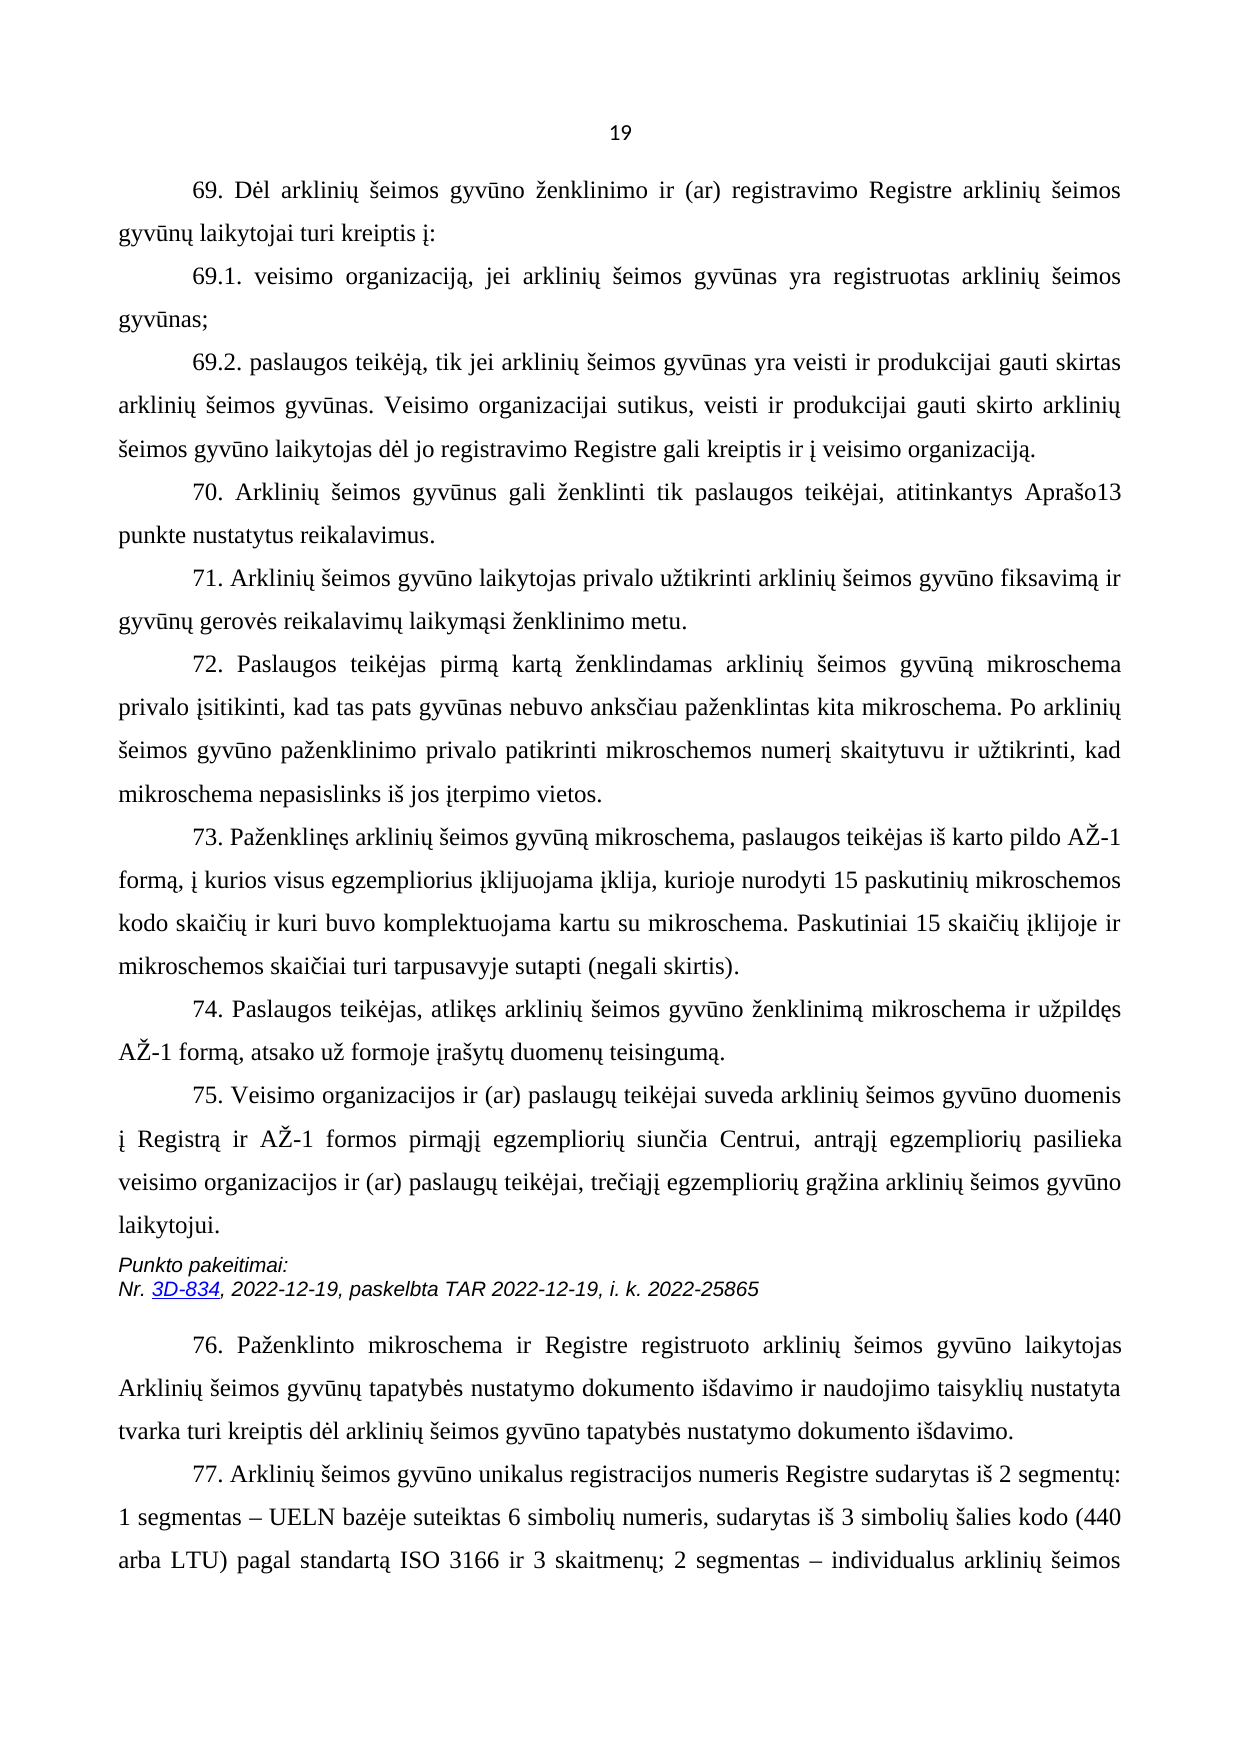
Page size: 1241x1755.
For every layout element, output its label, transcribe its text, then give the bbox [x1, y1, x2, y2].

text 75. Veisimo organizacijos ir (ar) paslaugų teikėjai suveda arklinių šeimos gyvūno duomenis į Registrą ir AŽ-1 formos pirmąjį egzempliorių siunčia Centrui, antrąjį egzempliorių pasilieka veisimo organizacijos ir (ar) paslaugų teikėjai, trečiąjį egzempliorių grąžina arklinių šeimos gyvūno laikytojui. [118, 1081, 1122, 1239]
text Punkto pakeitimai: [118, 1253, 1122, 1277]
text Nr. 3D-834, 2022-12-19, paskelbta TAR 2022-12-19, i. k. 2022-25865 [118, 1277, 1122, 1301]
text 74. Paslaugos teikėjas, atlikęs arklinių šeimos gyvūno ženklinimą mikroschema ir užpildęs AŽ-1 formą, atsako už formoje įrašytų duomenų teisingumą. [118, 994, 1122, 1066]
text 77. Arklinių šeimos gyvūno unikalus registracijos numeris Registre sudarytas iš 2 segmentų: 1 segmentas – UELN bazėje suteiktas 6 simbolių numeris, sudarytas iš 3 simbolių šalies kodo (440 arba LTU) pagal standartą ISO 3166 ir 3 skaitmenų; 2 segmentas – individualus arklinių šeimos [118, 1459, 1122, 1574]
text 73. Paženklinęs arklinių šeimos gyvūną mikroschema, paslaugos teikėjas iš karto pildo AŽ-1 formą, į kurios visus egzempliorius įklijuojama įklija, kurioje nurodyti 15 paskutinių mikroschemos kodo skaičių ir kuri buvo komplektuojama kartu su mikroschema. Paskutiniai 15 skaičių įklijoje ir mikroschemos skaičiai turi tarpusavyje sutapti (negali skirtis). [118, 822, 1122, 980]
text 71. Arklinių šeimos gyvūno laikytojas privalo užtikrinti arklinių šeimos gyvūno fiksavimą ir gyvūnų gerovės reikalavimų laikymąsi ženklinimo metu. [118, 563, 1122, 635]
text 72. Paslaugos teikėjas pirmą kartą ženklindamas arklinių šeimos gyvūną mikroschema privalo įsitikinti, kad tas pats gyvūnas nebuvo anksčiau paženklintas kita mikroschema. Po arklinių šeimos gyvūno paženklinimo privalo patikrinti mikroschemos numerį skaitytuvu ir užtikrinti, kad mikroschema nepasislinks iš jos įterpimo vietos. [118, 649, 1122, 807]
text 69. Dėl arklinių šeimos gyvūno ženklinimo ir (ar) registravimo Registre arklinių šeimos gyvūnų laikytojai turi kreiptis į: [118, 175, 1122, 247]
text 70. Arklinių šeimos gyvūnus gali ženklinti tik paslaugos teikėjai, atitinkantys Aprašo13 punkte nustatytus reikalavimus. [118, 477, 1122, 549]
text 69.1. veisimo organizaciją, jei arklinių šeimos gyvūnas yra registruotas arklinių šeimos gyvūnas; [118, 261, 1122, 333]
text 69.2. paslaugos teikėją, tik jei arklinių šeimos gyvūnas yra veisti ir produkcijai gauti skirtas arklinių šeimos gyvūnas. Veisimo organizacijai sutikus, veisti ir produkcijai gauti skirto arklinių šeimos gyvūno laikytojas dėl jo registravimo Registre gali kreiptis ir į veisimo organizaciją. [118, 347, 1122, 462]
text 76. Paženklinto mikroschema ir Registre registruoto arklinių šeimos gyvūno laikytojas Arklinių šeimos gyvūnų tapatybės nustatymo dokumento išdavimo ir naudojimo taisyklių nustatyta tvarka turi kreiptis dėl arklinių šeimos gyvūno tapatybės nustatymo dokumento išdavimo. [118, 1330, 1122, 1445]
